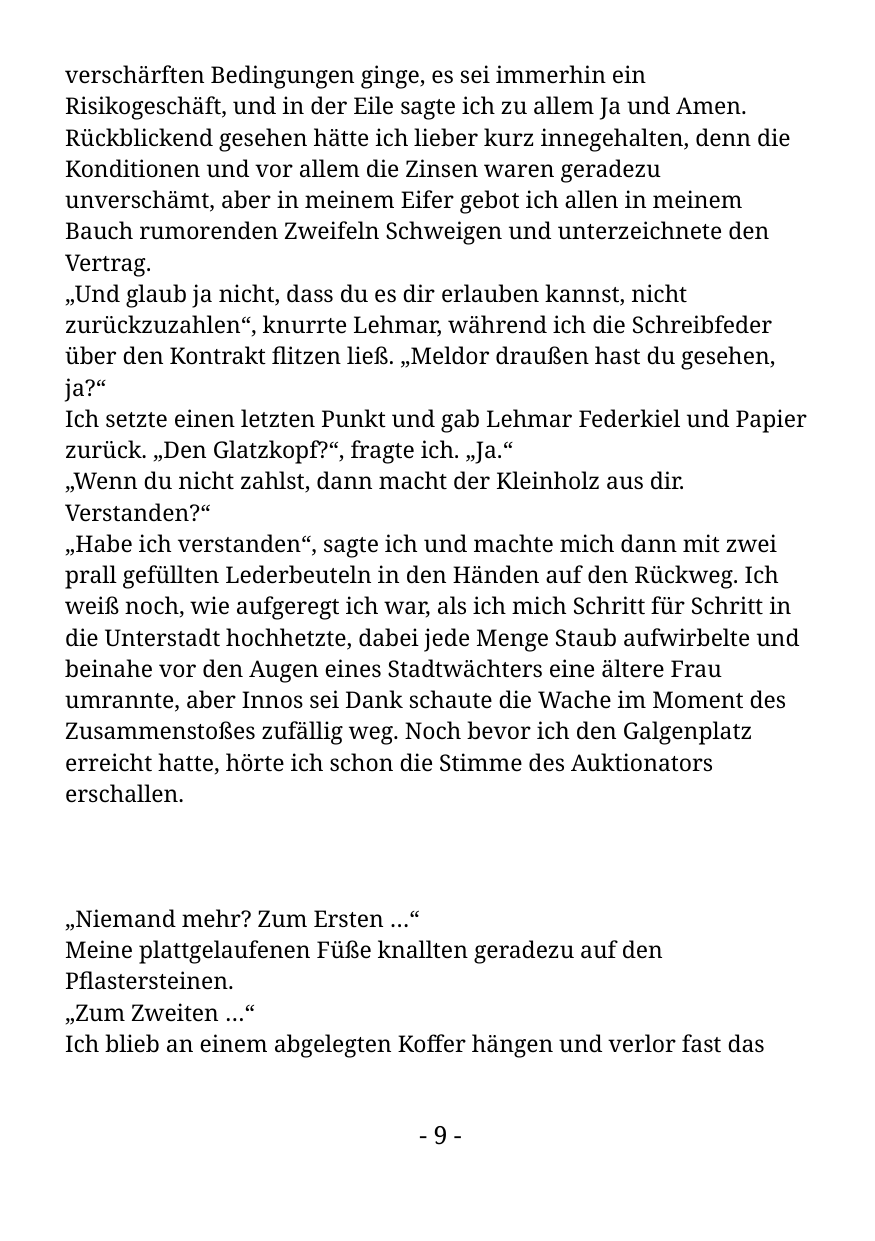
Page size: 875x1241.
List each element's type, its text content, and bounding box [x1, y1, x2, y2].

text Ich blieb an einem abgelegten Koffer hängen und verlor fast das [65, 1028, 809, 1059]
text „Und glaub ja nicht, dass du es dir erlauben kannst, nicht zurückzuzahlen“, knurrte Lehmar, während ich die Schreibfeder über den Kontrakt flitzen ließ. „Meldor draußen hast du gesehen, ja?“ [65, 278, 809, 403]
text „Habe ich verstanden“, sagte ich und machte mich dann mit zwei prall gefüllten Lederbeuteln in den Händen auf den Rückweg. Ich weiß noch, wie aufgeregt ich war, als ich mich Schritt für Schritt in die Unterstadt hochhetzte, dabei jede Menge Staub aufwirbelte und beinahe vor den Augen eines Stadtwächters eine ältere Frau umrannte, aber Innos sei Dank schaute die Wache im Moment des Zusammenstoßes zufällig weg. Noch bevor ich den Galgenplatz erreicht hatte, hörte ich schon die Stimme des Auktionators erschallen. [65, 528, 809, 809]
text Ich setzte einen letzten Punkt und gab Lehmar Federkiel und Papier zurück. „Den Glatzkopf?“, fragte ich. „Ja.“ [65, 403, 809, 465]
text verschärften Bedingungen ginge, es sei immerhin ein Risikogeschäft, und in der Eile sagte ich zu allem Ja und Amen. Rückblickend gesehen hätte ich lieber kurz innegehalten, denn die Konditionen und vor allem die Zinsen waren geradezu unverschämt, aber in meinem Eifer gebot ich allen in meinem Bauch rumorenden Zweifeln Schweigen und unterzeichnete den Vertrag. [65, 59, 809, 278]
text „Niemand mehr? Zum Ersten …“ [65, 903, 809, 934]
text „Zum Zweiten …“ [65, 997, 809, 1028]
text Meine plattgelaufenen Füße knallten geradezu auf den Pflastersteinen. [65, 934, 809, 997]
text „Wenn du nicht zahlst, dann macht der Kleinholz aus dir. Verstanden?“ [65, 465, 809, 528]
